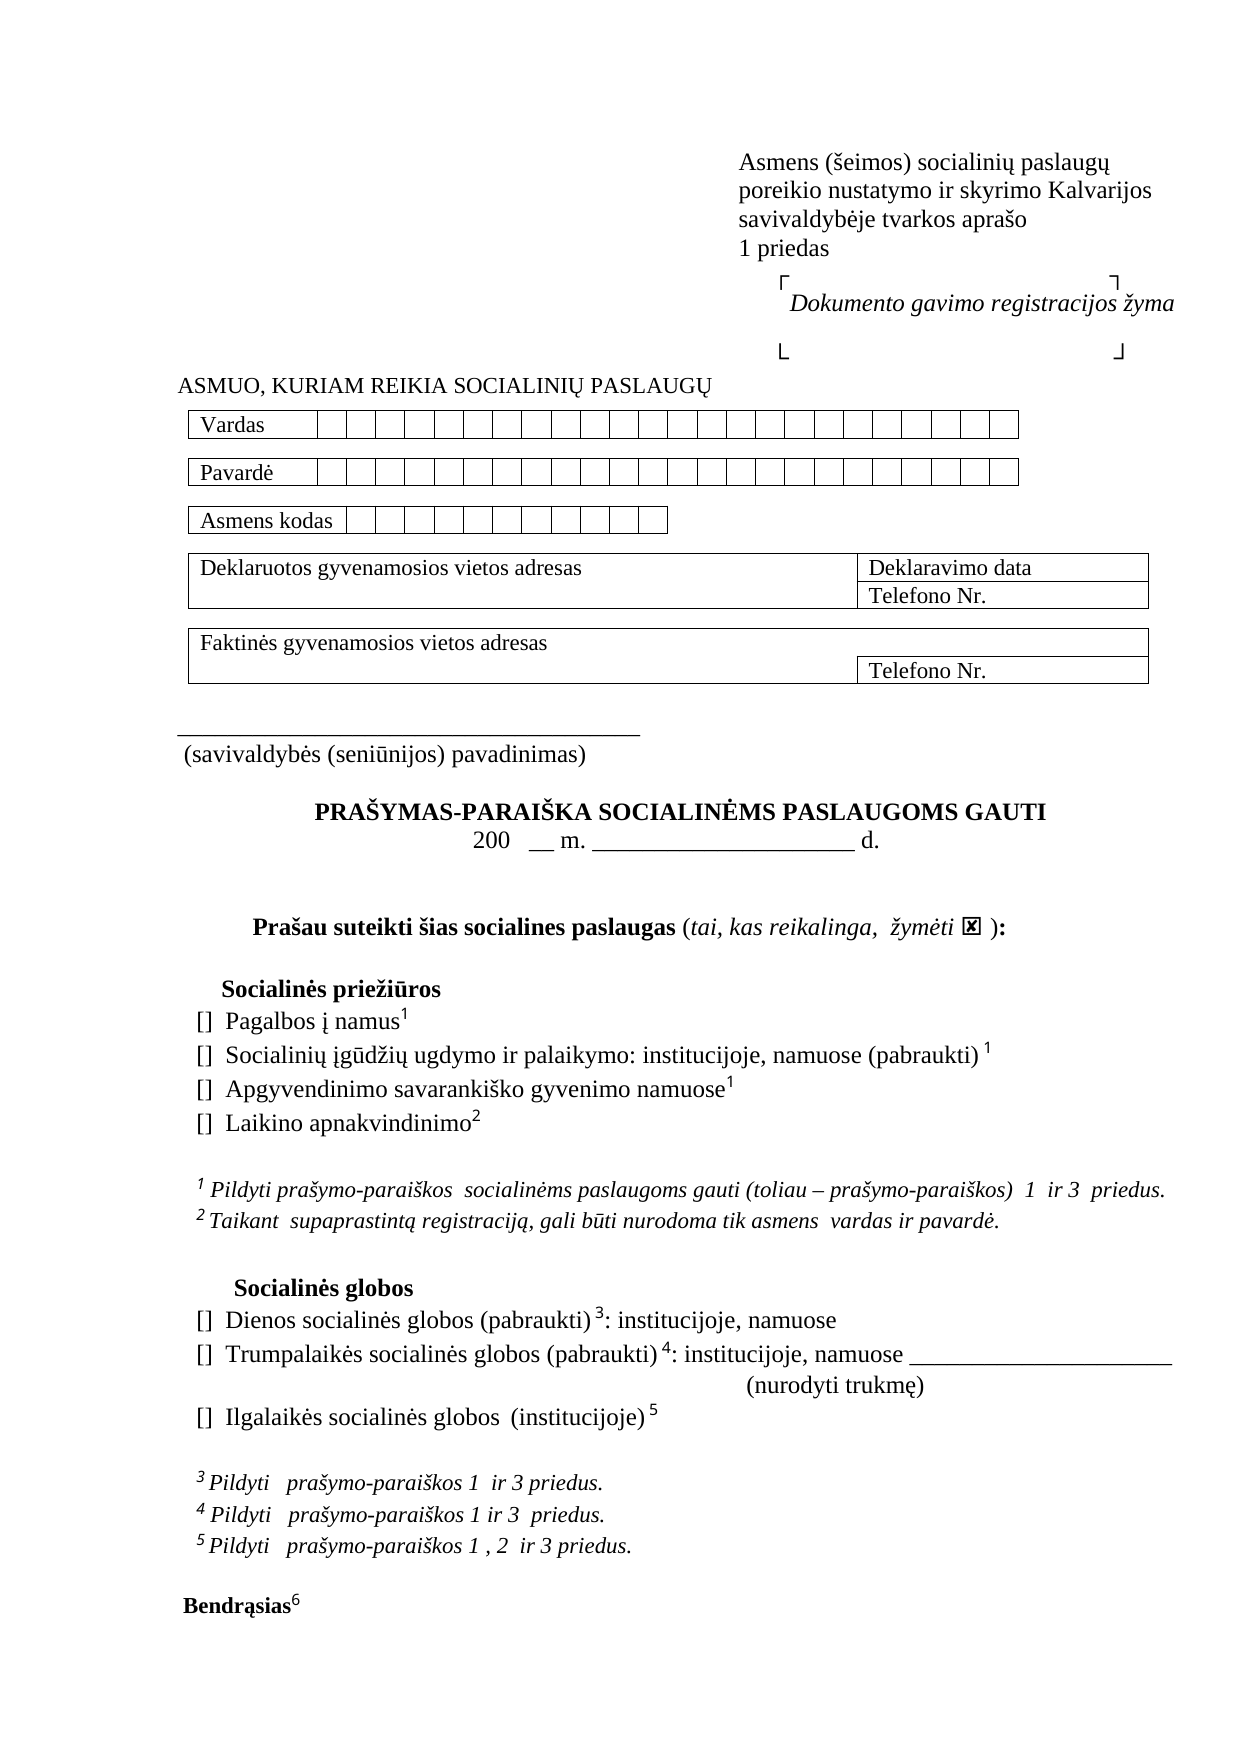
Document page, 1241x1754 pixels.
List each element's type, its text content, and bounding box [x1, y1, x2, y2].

text Bendrąsias6 [177, 1589, 1181, 1620]
table_header [1019, 458, 1048, 485]
table_header [873, 459, 901, 485]
text └ ┘ [583, 343, 1184, 372]
table_header [464, 411, 492, 438]
table_header Deklaruotos gyvenamosios vietos adresas [189, 554, 857, 581]
table_header [961, 411, 989, 438]
table_header [347, 459, 375, 485]
table_header [435, 507, 463, 533]
table_header [581, 459, 609, 485]
table_header [698, 459, 726, 485]
table_header [581, 411, 609, 438]
text Socialinės globos [196, 1269, 1181, 1302]
table_header [932, 459, 960, 485]
text (nurodyti trukmę) [196, 1370, 1181, 1399]
table_header [610, 411, 638, 438]
table_header [785, 459, 814, 485]
table_header [844, 411, 872, 438]
table_header [785, 411, 814, 438]
text [] Socialinių įgūdžių ugdymo ir palaikymo: institucijoje, namuose (pabraukti) 1 [196, 1037, 1181, 1071]
table_header Deklaravimo data [858, 554, 1148, 581]
table_header [552, 411, 580, 438]
table_header [318, 459, 346, 485]
table_header [815, 459, 843, 485]
table_header [376, 459, 404, 485]
table_header [610, 459, 638, 485]
table_header [522, 411, 551, 438]
table_header [435, 411, 463, 438]
table_header [961, 459, 989, 485]
text ┌ ┐ [583, 262, 1181, 288]
table_header [902, 411, 931, 438]
table_header [668, 506, 1190, 533]
table_header [639, 507, 667, 533]
table_header [990, 459, 1018, 485]
table_header [639, 459, 667, 485]
table_header Vardas [189, 411, 317, 438]
table_header [347, 507, 375, 533]
table_header Asmens kodas [189, 507, 346, 533]
table_header [873, 411, 901, 438]
table_header [990, 411, 1018, 438]
table_cell Telefono Nr. [858, 582, 1148, 608]
table_header [844, 459, 872, 485]
table_cell Telefono Nr. [858, 657, 1148, 683]
text Socialinės priežiūros [196, 969, 1181, 1002]
table_header [493, 459, 521, 485]
text [] Dienos socialinės globos (pabraukti) 3: institucijoje, namuose [196, 1302, 1181, 1336]
table_header [581, 507, 609, 533]
text Prašau suteikti šias socialines paslaugas (tai, kas reikalinga, žymėti  ): [177, 912, 1184, 940]
table_header [815, 411, 843, 438]
text [] Trumpalaikės socialinės globos (pabraukti) 4: institucijoje, namuose _____________________ [196, 1336, 1181, 1370]
text 4 Pildyti prašymo-paraiškos 1 ir 3 priedus. [196, 1497, 1181, 1529]
text 3 Pildyti prašymo-paraiškos 1 ir 3 priedus. [196, 1466, 1181, 1497]
table_header [727, 411, 755, 438]
text _____________________________________ [177, 710, 1184, 739]
table_header [493, 411, 521, 438]
table_cell [189, 581, 857, 608]
text 1 priedas [177, 233, 1181, 262]
table_header [698, 411, 726, 438]
table_header [347, 411, 375, 438]
table_header [639, 411, 667, 438]
table_header [932, 411, 960, 438]
text 200 __ m. _____________________ d. [177, 825, 1181, 854]
table_header [522, 459, 551, 485]
text Asmens (šeimos) socialinių paslaugų poreikio nustatymo ir skyrimo Kalvarijos savivaldybėje tvarkos aprašo [738, 147, 1184, 233]
text 1 Pildyti prašymo-paraiškos socialinėms paslaugoms gauti (toliau – prašymo-paraiškos) 1 ir 3 priedus. [196, 1173, 1181, 1204]
table_header [464, 459, 492, 485]
text [] Laikino apnakvindinimo2 [196, 1105, 1181, 1139]
table_header Pavardė [189, 459, 317, 485]
text ASMUO, KURIAM REIKIA SOCIALINIŲ PASLAUGŲ [177, 372, 1184, 398]
table_header [318, 411, 346, 438]
table_header [493, 507, 521, 533]
table_header [902, 459, 931, 485]
table_header [756, 459, 784, 485]
table_header [405, 459, 434, 485]
text Dokumento gavimo registracijos žyma [177, 288, 1184, 317]
table_header [376, 507, 404, 533]
table_header [1048, 458, 1190, 485]
text PRAŠYMAS-paraiška SOCIALINĖMS PASLAUGOMS GAUTI [177, 797, 1184, 825]
table_header [756, 411, 784, 438]
text [] Pagalbos į namus1 [196, 1002, 1181, 1037]
table_header [552, 507, 580, 533]
table_header [668, 411, 697, 438]
table_header [522, 507, 551, 533]
text (savivaldybės (seniūnijos) pavadinimas) [177, 739, 1184, 768]
table_header [405, 411, 434, 438]
text 2 Taikant supaprastintą registraciją, gali būti nurodoma tik asmens vardas ir pavardė. [196, 1204, 1181, 1235]
table_header Faktinės gyvenamosios vietos adresas [189, 629, 1148, 656]
table_header [464, 507, 492, 533]
text [] Ilgalaikės socialinės globos (institucijoje) 5 [196, 1399, 1181, 1433]
table_header [405, 507, 434, 533]
table_header [376, 411, 404, 438]
table_cell [189, 656, 857, 683]
table_header [552, 459, 580, 485]
table_header [435, 459, 463, 485]
text [] Apgyvendinimo savarankiško gyvenimo namuose1 [196, 1071, 1181, 1105]
text 5 Pildyti prašymo-paraiškos 1 , 2 ir 3 priedus. [196, 1529, 1181, 1560]
table_header [727, 459, 755, 485]
table_header [610, 507, 638, 533]
table_header [668, 459, 697, 485]
